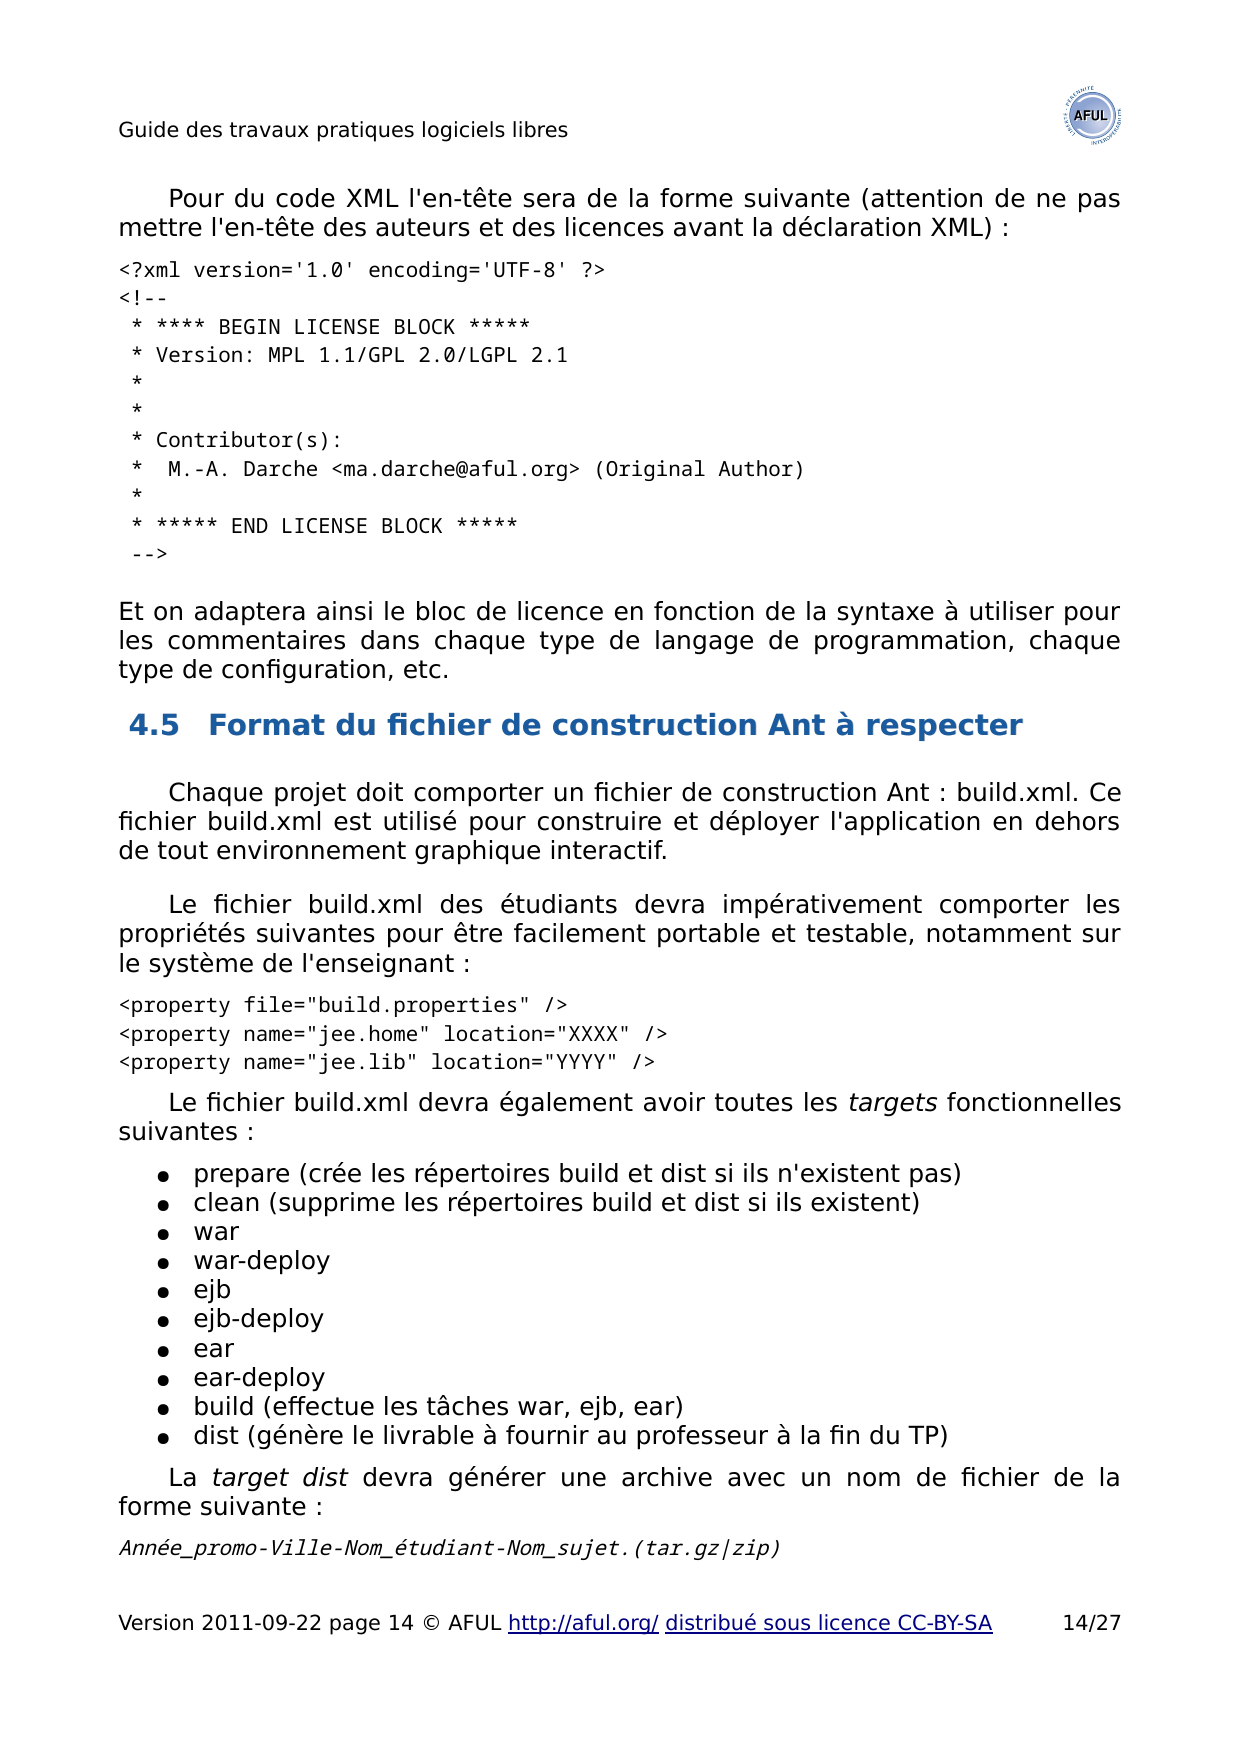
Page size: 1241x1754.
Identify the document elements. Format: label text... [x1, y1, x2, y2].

text Chaque projet doit comporter un fichier de construction Ant : build.xml. Ce fichier build.xml est utilisé pour construire et déployer l'application en dehors de tout environnement graphique interactif. [118, 778, 1122, 866]
list clean (supprime les répertoires build et dist si ils existent) [156, 1188, 1122, 1217]
text Et on adaptera ainsi le bloc de licence en fonction de la syntaxe à utiliser pour les commentaires dans chaque type de langage de programmation, chaque type de configuration, etc. [118, 597, 1122, 684]
list build (effectue les tâches war, ejb, ear) [156, 1392, 1122, 1421]
text --> [118, 539, 1122, 568]
text <property name="jee.home" location="XXXX" /> [118, 1019, 1122, 1047]
text * Contributor(s): [118, 426, 1122, 454]
text * [118, 397, 1122, 426]
list ear [156, 1334, 1122, 1363]
text * * ***** END LICENSE BLOCK ***** [118, 482, 1122, 539]
text <!-- [118, 283, 1122, 312]
text <property file="build.properties" /> [118, 990, 1122, 1019]
picture [1062, 85, 1122, 145]
text Pour du code XML l'en-tête sera de la forme suivante (attention de ne pas mettre l'en-tête des auteurs et des licences avant la déclaration XML) : [118, 184, 1122, 243]
text * **** BEGIN LICENSE BLOCK ***** [118, 312, 1122, 340]
text Le fichier build.xml devra également avoir toutes les targets fonctionnelles suivantes : [118, 1088, 1122, 1146]
list war-deploy [156, 1246, 1122, 1275]
subtitle Format du fichier de construction Ant à respecter [118, 708, 1122, 742]
text * [118, 369, 1122, 397]
list war [156, 1217, 1122, 1246]
text Année_promo-Ville-Nom_étudiant-Nom_sujet.(tar.gz|zip) [118, 1533, 1122, 1562]
text <?xml version='1.0' encoding='UTF-8' ?> [118, 255, 1122, 283]
list ejb [156, 1275, 1122, 1304]
list ejb-deploy [156, 1304, 1122, 1334]
text Le fichier build.xml des étudiants devra impérativement comporter les propriétés suivantes pour être facilement portable et testable, notamment sur le système de l'enseignant : [118, 890, 1122, 978]
text La target dist devra générer une archive avec un nom de fichier de la forme suivante : [118, 1463, 1122, 1521]
list ear-deploy [156, 1363, 1122, 1392]
text <property name="jee.lib" location="YYYY" /> [118, 1047, 1122, 1076]
text * M.-A. Darche <ma.darche@aful.org> (Original Author) [118, 454, 1122, 482]
list dist (génère le livrable à fournir au professeur à la fin du TP) [156, 1421, 1122, 1450]
list prepare (crée les répertoires build et dist si ils n'existent pas) [156, 1159, 1122, 1188]
text * Version: MPL 1.1/GPL 2.0/LGPL 2.1 [118, 340, 1122, 369]
